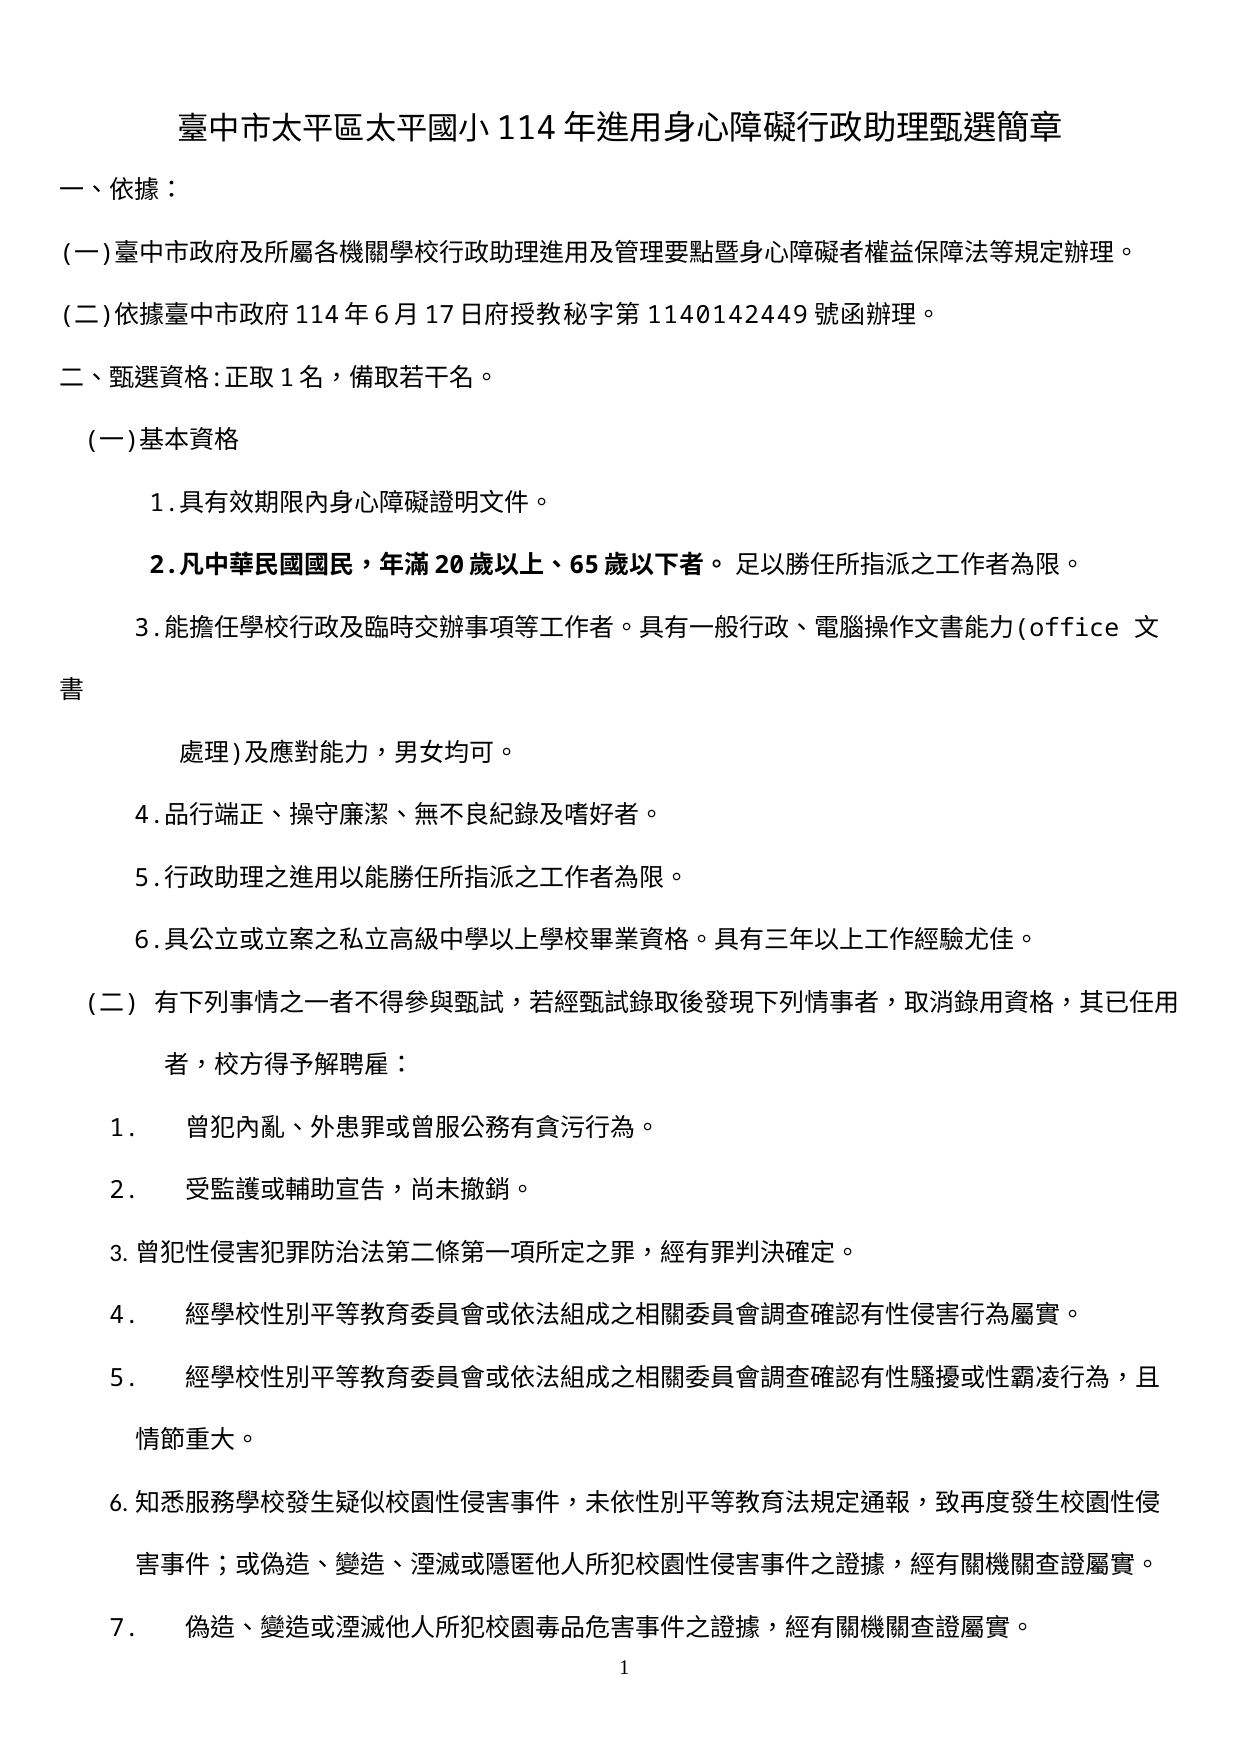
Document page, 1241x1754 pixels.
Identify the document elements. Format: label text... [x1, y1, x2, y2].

list 曾犯性侵害犯罪防治法第二條第一項所定之罪，經有罪判決確定。 [109, 1209, 1181, 1271]
text (一)臺中市政府及所屬各機關學校行政助理進用及管理要點暨身心障礙者權益保障法等規定辦理。 (二)依據臺中市政府114年6月17日府授教秘字第1140142449號函辦理。 [59, 209, 1181, 334]
list 經學校性別平等教育委員會或依法組成之相關委員會調查確認有性侵害行為屬實。 [109, 1271, 1181, 1334]
text 5.行政助理之進用以能勝任所指派之工作者為限。 [59, 834, 1181, 896]
list 曾犯內亂、外患罪或曾服公務有貪污行為。 [109, 1084, 1181, 1146]
text 1.具有效期限內身心障礙證明文件。 [59, 459, 1181, 521]
text (一)基本資格 [59, 396, 1181, 459]
text 4.品行端正、操守廉潔、無不良紀錄及嗜好者。 [59, 771, 1181, 834]
text 二、甄選資格:正取1名，備取若干名。 [59, 334, 1181, 396]
list 受監護或輔助宣告，尚未撤銷。 [109, 1146, 1181, 1209]
text (二) 有下列事情之一者不得參與甄試，若經甄試錄取後發現下列情事者，取消錄用資格，其已任用 者，校方得予解聘雇： [59, 959, 1181, 1084]
text 臺中市太平區太平國小114年進用身心障礙行政助理甄選簡章 [59, 84, 1181, 146]
text 一、依據： [59, 146, 1181, 209]
list 經學校性別平等教育委員會或依法組成之相關委員會調查確認有性騷擾或性霸凌行為，且情節重大。 [109, 1334, 1181, 1459]
text 6.具公立或立案之私立高級中學以上學校畢業資格。具有三年以上工作經驗尤佳。 [59, 896, 1181, 959]
list 知悉服務學校發生疑似校園性侵害事件，未依性別平等教育法規定通報，致再度發生校園性侵害事件；或偽造、變造、湮滅或隱匿他人所犯校園性侵害事件之證據，經有關機關查證屬實。 [109, 1459, 1181, 1584]
list 偽造、變造或湮滅他人所犯校園毒品危害事件之證據，經有關機關查證屬實。 [109, 1584, 1181, 1646]
text 2.凡中華民國國民，年滿20歲以上、65歲以下者。 足以勝任所指派之工作者為限。 3.能擔任學校行政及臨時交辦事項等工作者。具有一般行政、電腦操作文書能力(office 文書 處理)及應對能力，男女均可。 [59, 521, 1181, 771]
